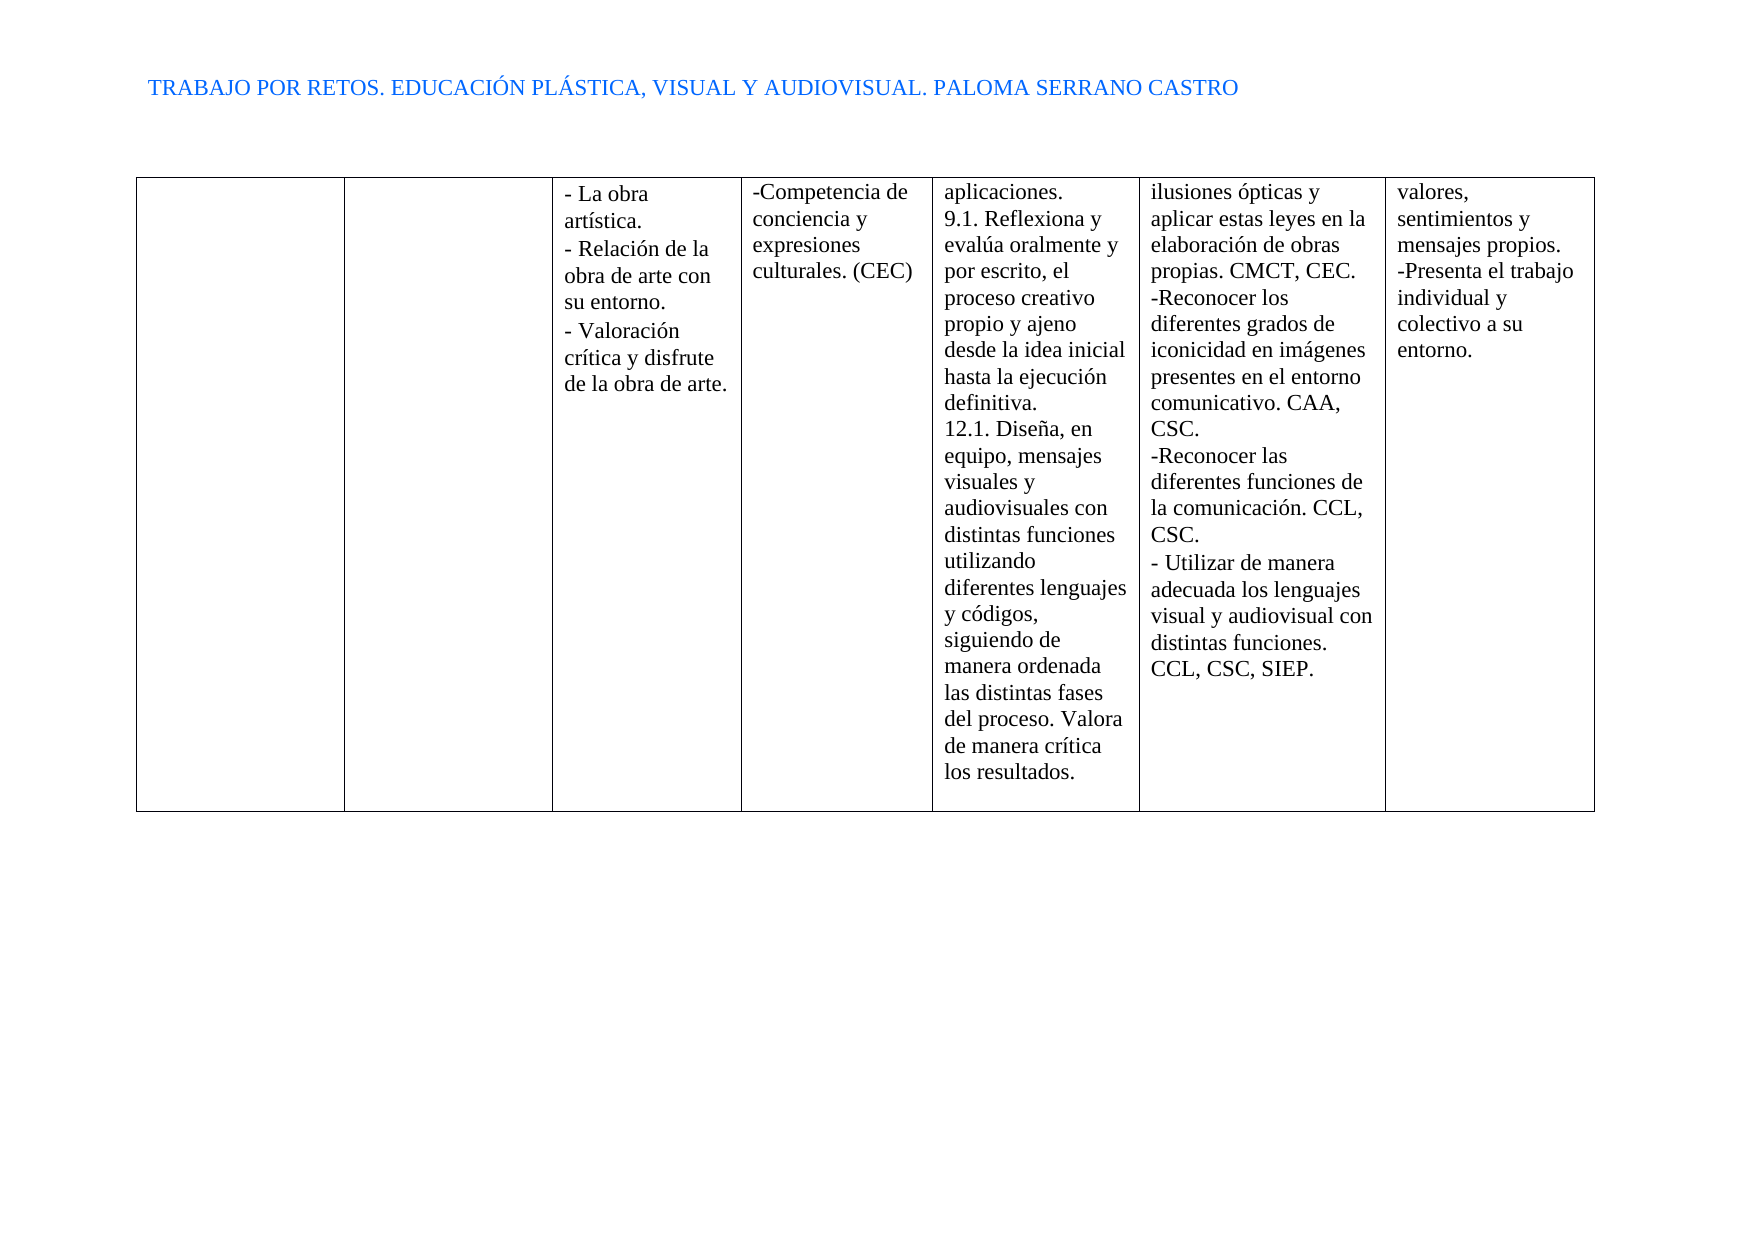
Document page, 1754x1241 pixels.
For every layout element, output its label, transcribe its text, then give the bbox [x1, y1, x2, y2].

table_cell valores, sentimientos y mensajes propios. -Presenta el trabajo individual y colectivo a su entorno. [1386, 178, 1594, 811]
table_cell -Competencia de conciencia y expresiones culturales. (CEC) [742, 178, 932, 811]
table_cell ilusiones ópticas y aplicar estas leyes en la elaboración de obras propias. CMCT, CEC. -Reconocer los diferentes grados de iconicidad en imágenes presentes en el entorno comunicativo. CAA, CSC. -Reconocer las diferentes funciones de la comunicación. CCL, CSC. - Utilizar de manera adecuada los lenguajes visual y audiovisual con distintas funciones. CCL, CSC, SIEP. [1140, 178, 1385, 811]
table_cell aplicaciones. 9.1. Reflexiona y evalúa oralmente y por escrito, el proceso creativo propio y ajeno desde la idea inicial hasta la ejecución definitiva. 12.1. Diseña, en equipo, mensajes visuales y audiovisuales con distintas funciones utilizando diferentes lenguajes y códigos, siguiendo de manera ordenada las distintas fases del proceso. Valora de manera crítica los resultados. [933, 178, 1139, 811]
table_cell - La obra artística. - Relación de la obra de arte con su entorno. - Valoración crítica y disfrute de la obra de arte. [553, 178, 741, 811]
table_cell [345, 178, 552, 811]
table_cell [137, 178, 344, 811]
